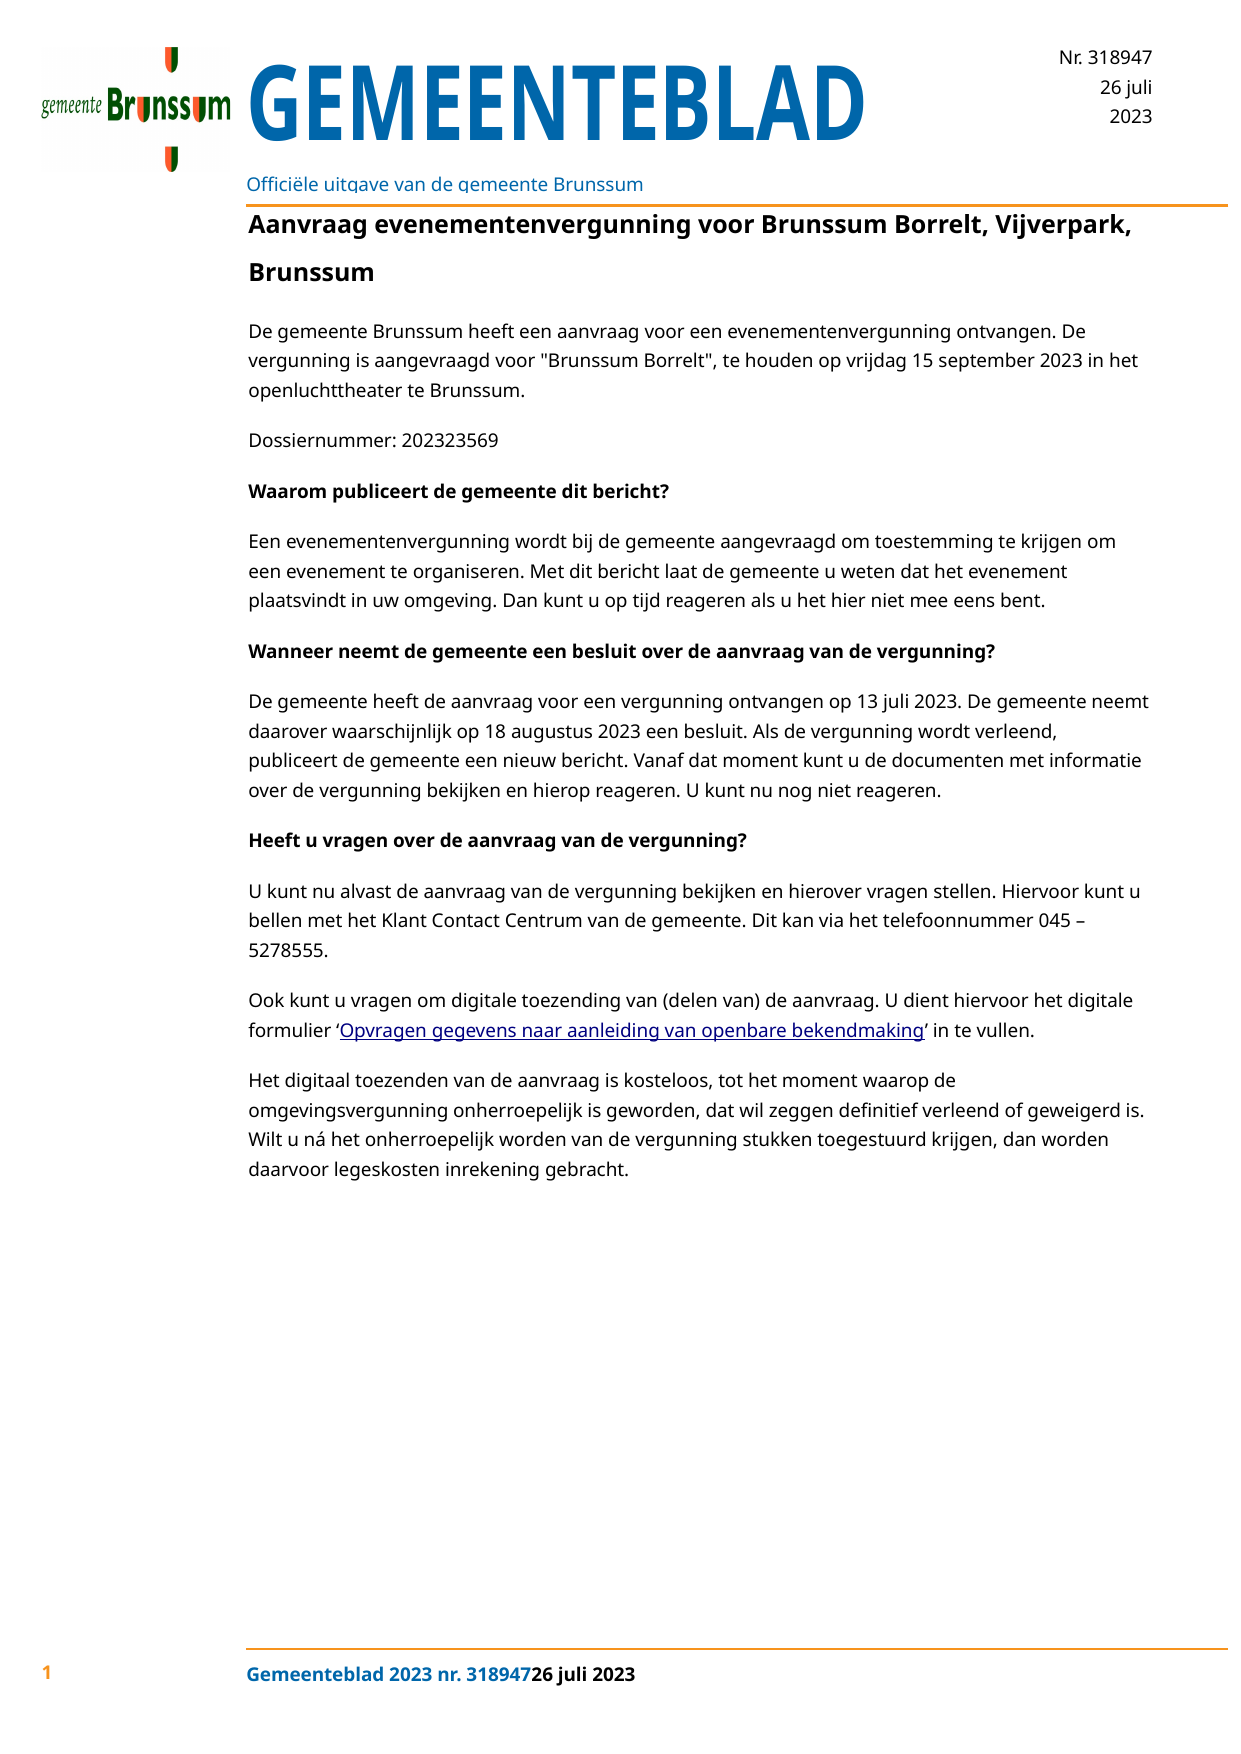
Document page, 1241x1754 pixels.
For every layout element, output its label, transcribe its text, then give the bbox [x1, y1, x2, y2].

text Wanneer neemt de gemeente een besluit over de aanvraag van de vergunning? [248, 638, 1152, 664]
text Ook kunt u vragen om digitale toezending van (delen van) de aanvraag. U dient hiervoor het digitale formulier ‘Opvragen gegevens naar aanleiding van openbare bekendmaking’ in te vullen. [248, 987, 1152, 1043]
text U kunt nu alvast de aanvraag van de vergunning bekijken en hierover vragen stellen. Hiervoor kunt u bellen met het Klant Contact Centrum van de gemeente. Dit kan via het telefoonnummer 045 – 5278555. [248, 878, 1152, 963]
text Aanvraag evenementenvergunning voor Brunssum Borrelt, Vijverpark, Brunssum [248, 207, 1152, 288]
text Een evenementenvergunning wordt bij de gemeente aangevraagd om toestemming te krijgen om een evenement te organiseren. Met dit bericht laat de gemeente u weten dat het evenement plaatsvindt in uw omgeving. Dan kunt u op tijd reageren als u het hier niet mee eens bent. [248, 528, 1152, 613]
picture [41, 47, 231, 172]
text Dossiernummer: 202323569 [248, 427, 1152, 453]
text Waarom publiceert de gemeente dit bericht? [248, 478, 1152, 504]
text Het digitaal toezenden van de aanvraag is kosteloos, tot het moment waarop de omgevingsvergunning onherroepelijk is geworden, dat wil zeggen definitief verleend of geweigerd is. Wilt u ná het onherroepelijk worden van de vergunning stukken toegestuurd krijgen, dan worden daarvoor legeskosten inrekening gebracht. [248, 1067, 1152, 1182]
text De gemeente heeft de aanvraag voor een vergunning ontvangen op 13 juli 2023. De gemeente neemt daarover waarschijnlijk op 18 augustus 2023 een besluit. Als de vergunning wordt verleend, publiceert de gemeente een nieuw bericht. Vanaf dat moment kunt u de documenten met informatie over de vergunning bekijken en hierop reageren. U kunt nu nog niet reageren. [248, 688, 1152, 803]
text Heeft u vragen over de aanvraag van de vergunning? [248, 827, 1152, 853]
text De gemeente Brunssum heeft een aanvraag voor een evenementenvergunning ontvangen. De vergunning is aangevraagd voor "Brunssum Borrelt", te houden op vrijdag 15 september 2023 in het openluchttheater te Brunssum. [248, 318, 1152, 403]
